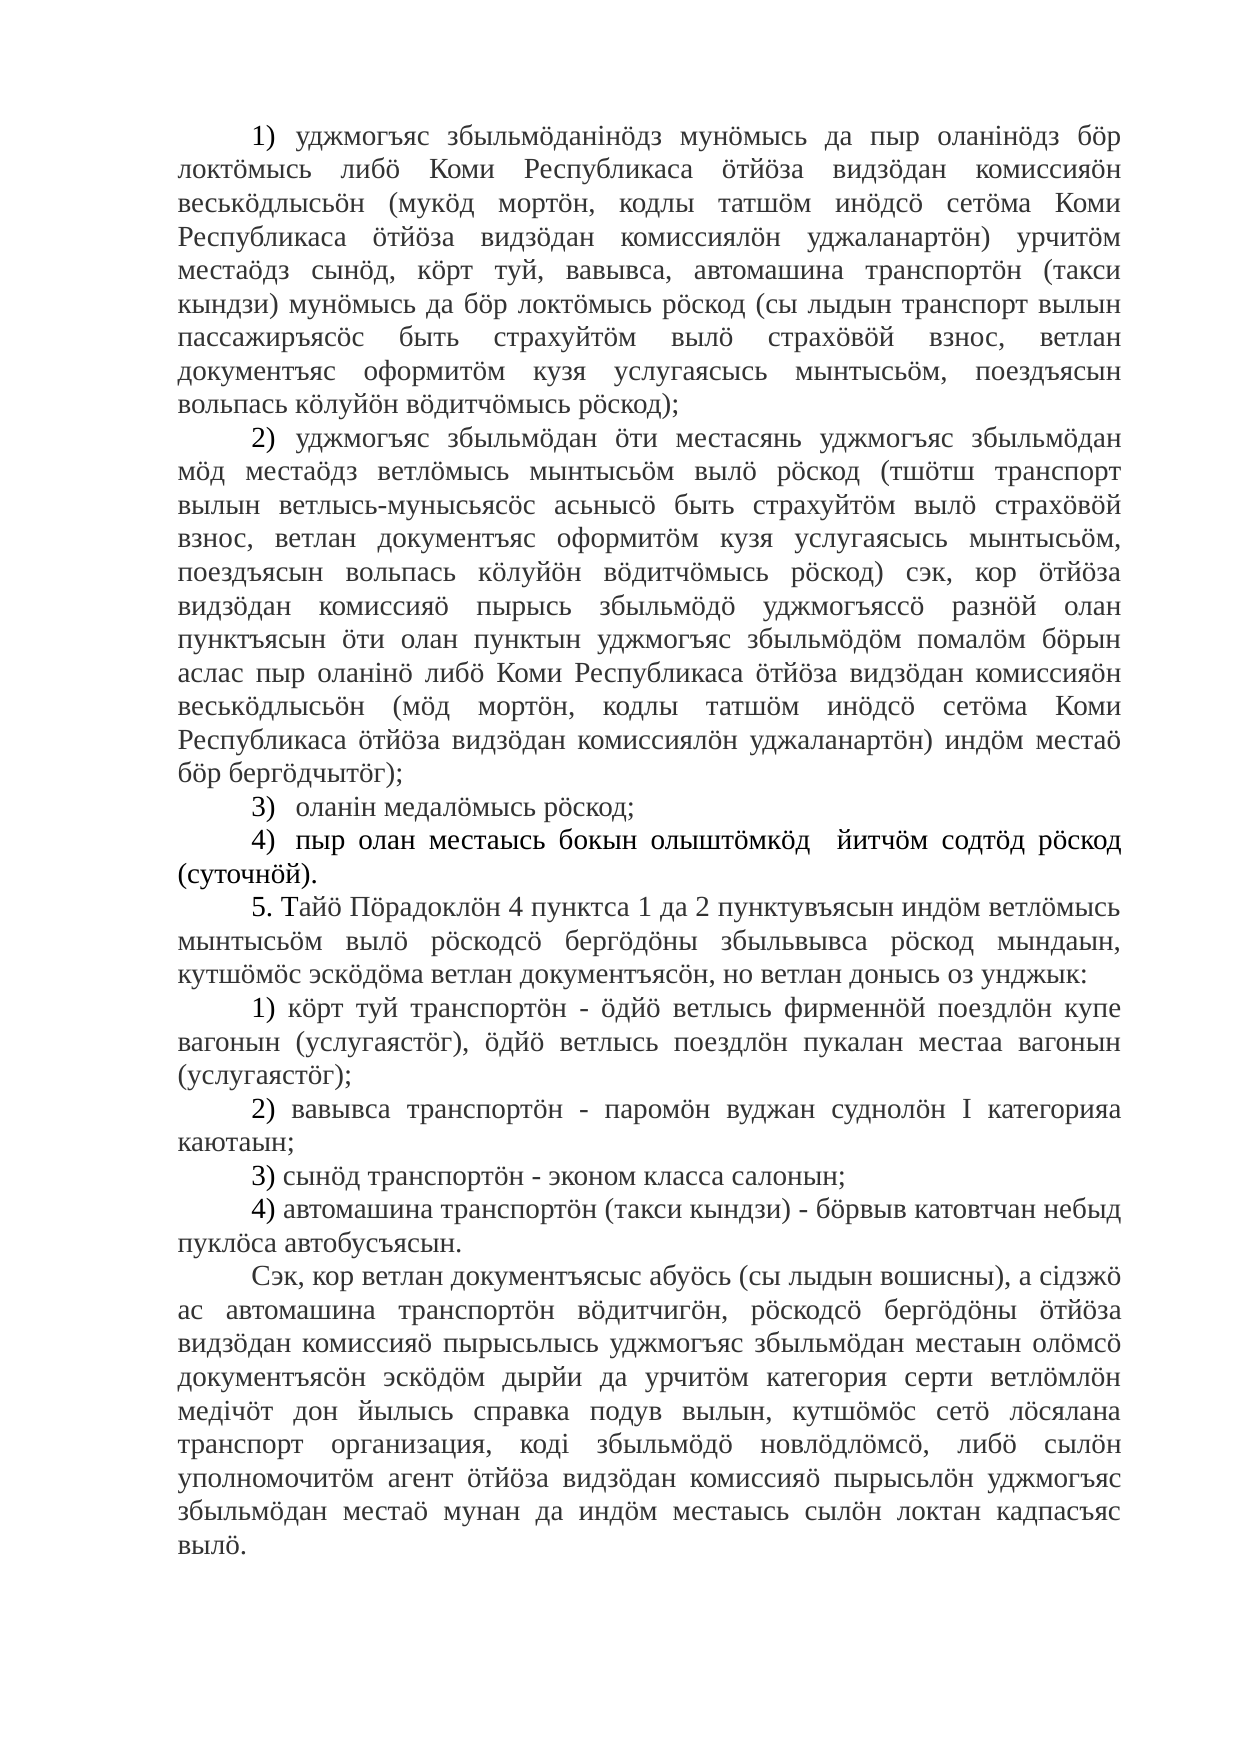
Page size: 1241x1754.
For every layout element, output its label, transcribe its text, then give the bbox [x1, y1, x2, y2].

list оланін медалӧмысь рӧскод; [177, 789, 1122, 822]
text 5. Тайӧ Пӧрадоклӧн 4 пунктса 1 да 2 пунктувъясын индӧм ветлӧмысь мынтысьӧм вылӧ рӧскодсӧ бергӧдӧны збыльвывса рӧскод мындаын, кутшӧмӧс эскӧдӧма ветлан документъясӧн, но ветлан донысь оз унджык: [177, 889, 1122, 990]
text 4) автомашина транспортӧн (такси кындзи) - бӧрвыв катовтчан небыд пуклӧса автобусъясын. [177, 1191, 1122, 1258]
text 2) вавывса транспортӧн - паромӧн вуджан суднолӧн I категорияа каютаын; [177, 1091, 1122, 1158]
text 3) сынӧд транспортӧн - эконом класса салонын; [177, 1158, 1122, 1191]
list пыр олан местаысь бокын олыштӧмкӧд йитчӧм содтӧд рӧскод (суточнӧй). [177, 822, 1122, 889]
text 1) кӧрт туй транспортӧн - ӧдйӧ ветлысь фирменнӧй поездлӧн купе вагонын (услугаястӧг), ӧдйӧ ветлысь поездлӧн пукалан местаа вагонын (услугаястӧг); [177, 990, 1122, 1091]
list уджмогъяс збыльмӧданінӧдз мунӧмысь да пыр оланінӧдз бӧр локтӧмысь либӧ Коми Республикаса ӧтйӧза видзӧдан комиссияӧн веськӧдлысьӧн (мукӧд мортӧн, кодлы татшӧм инӧдсӧ сетӧма Коми Республикаса ӧтйӧза видзӧдан комиссиялӧн уджаланартӧн) урчитӧм местаӧдз сынӧд, кӧрт туй, вавывса, автомашина транспортӧн (такси кындзи) мунӧмысь да бӧр локтӧмысь рӧскод (сы лыдын транспорт вылын пассажиръясӧс быть страхуйтӧм вылӧ страхӧвӧй взнос, ветлан документъяс оформитӧм кузя услугаясысь мынтысьӧм, поездъясын вольпась кӧлуйӧн вӧдитчӧмысь рӧскод); [177, 118, 1122, 420]
text Сэк, кор ветлан документъясыс абуӧсь (сы лыдын вошисны), а сідзжӧ ас автомашина транспортӧн вӧдитчигӧн, рӧскодсӧ бергӧдӧны ӧтйӧза видзӧдан комиссияӧ пырысьлысь уджмогъяс збыльмӧдан местаын олӧмсӧ документъясӧн эскӧдӧм дырйи да урчитӧм категория серти ветлӧмлӧн медічӧт дон йылысь справка подув вылын, кутшӧмӧс сетӧ лӧсялана транспорт организация, коді збыльмӧдӧ новлӧдлӧмсӧ, либӧ сылӧн уполномочитӧм агент ӧтйӧза видзӧдан комиссияӧ пырысьлӧн уджмогъяс збыльмӧдан местаӧ мунан да индӧм местаысь сылӧн локтан кадпасъяс вылӧ. [177, 1258, 1122, 1560]
list уджмогъяс збыльмӧдан ӧти местасянь уджмогъяс збыльмӧдан мӧд местаӧдз ветлӧмысь мынтысьӧм вылӧ рӧскод (тшӧтш транспорт вылын ветлысь-мунысьясӧс асьнысӧ быть страхуйтӧм вылӧ страхӧвӧй взнос, ветлан документъяс оформитӧм кузя услугаясысь мынтысьӧм, поездъясын вольпась кӧлуйӧн вӧдитчӧмысь рӧскод) сэк, кор ӧтйӧза видзӧдан комиссияӧ пырысь збыльмӧдӧ уджмогъяссӧ разнӧй олан пунктъясын ӧти олан пунктын уджмогъяс збыльмӧдӧм помалӧм бӧрын аслас пыр оланінӧ либӧ Коми Республикаса ӧтйӧза видзӧдан комиссияӧн веськӧдлысьӧн (мӧд мортӧн, кодлы татшӧм инӧдсӧ сетӧма Коми Республикаса ӧтйӧза видзӧдан комиссиялӧн уджаланартӧн) индӧм местаӧ бӧр бергӧдчытӧг); [177, 420, 1122, 789]
